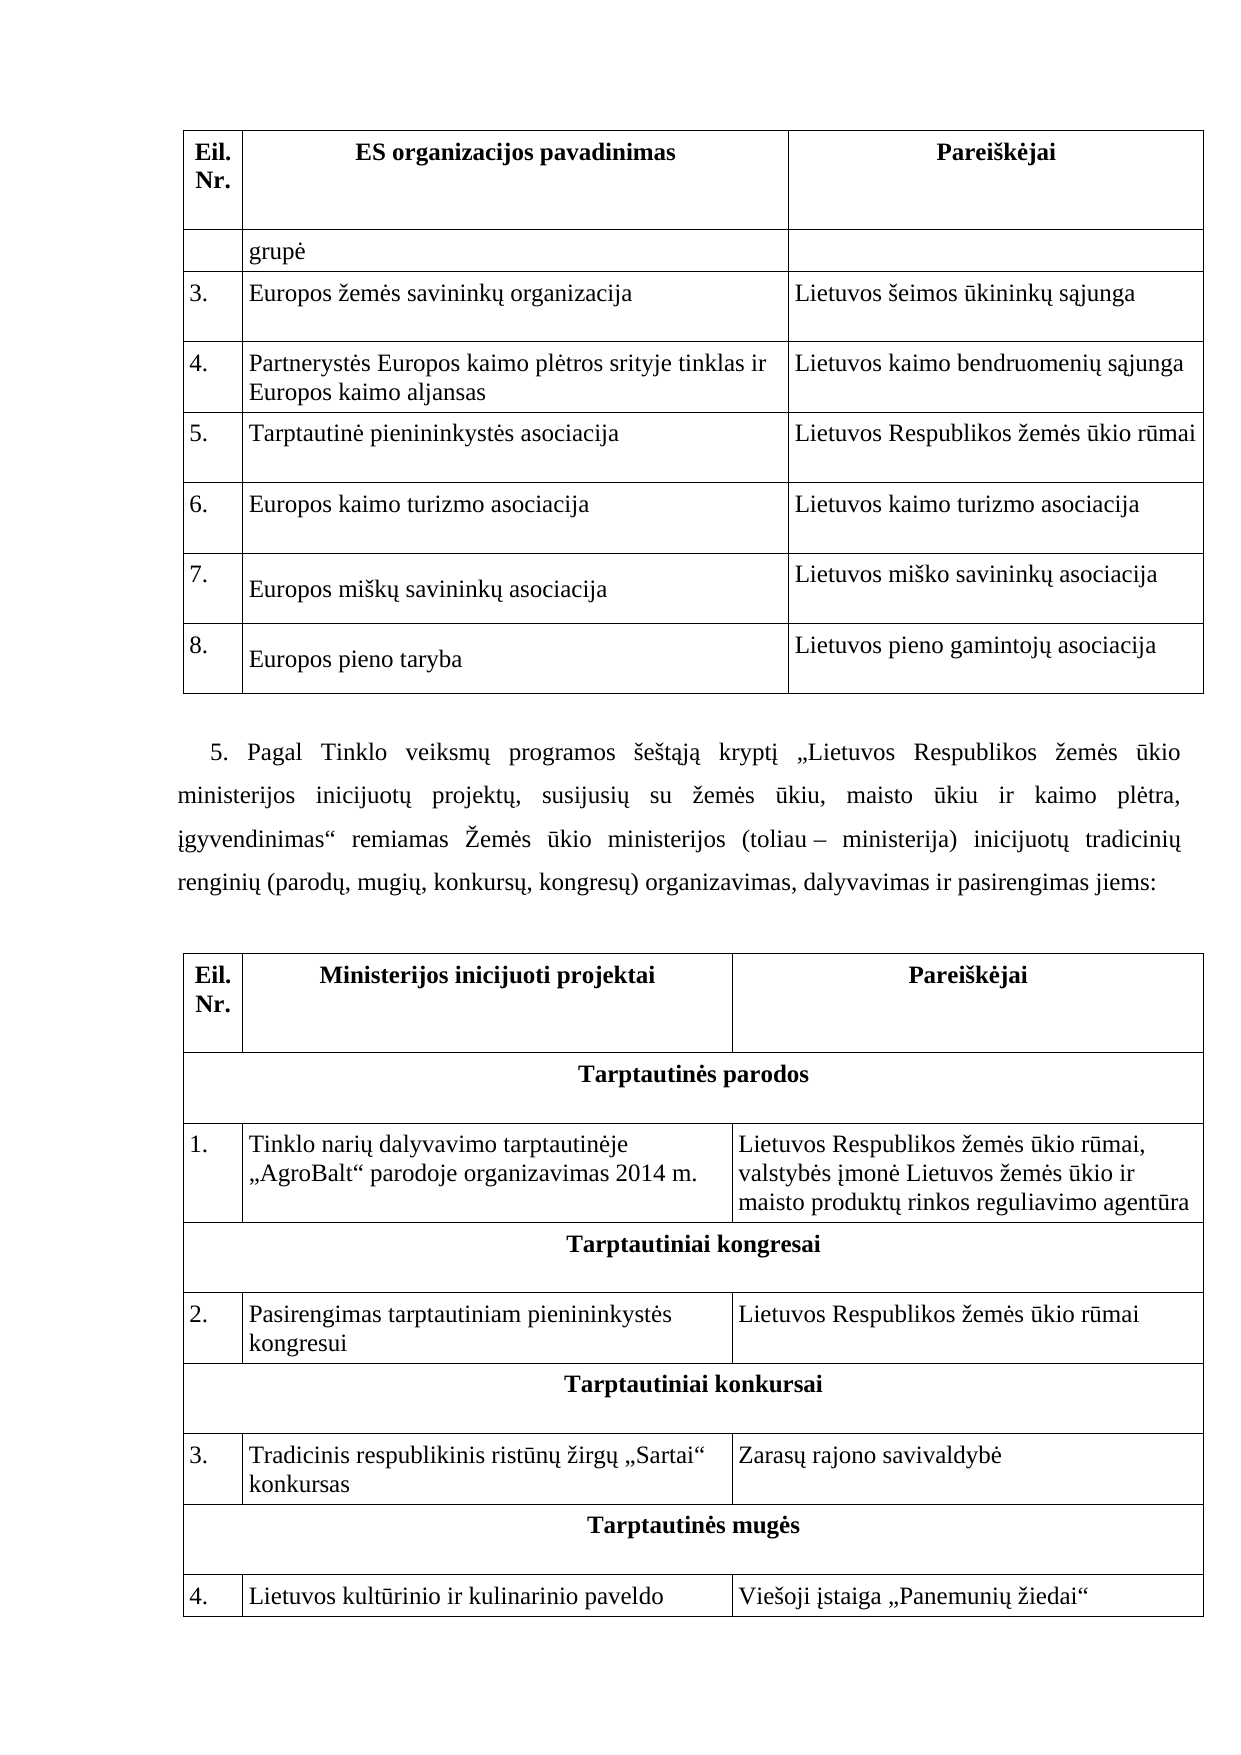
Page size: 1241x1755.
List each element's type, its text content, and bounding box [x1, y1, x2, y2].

table_cell Tradicinis respublikinis ristūnų žirgų „Sartai“ konkursas [243, 1434, 732, 1503]
table_cell 6. [184, 483, 242, 552]
table_cell 2. [184, 1293, 242, 1363]
table_cell Lietuvos šeimos ūkininkų sąjunga [789, 272, 1203, 341]
table_cell Tarptautinės parodos [184, 1053, 1203, 1123]
table_cell Partnerystės Europos kaimo plėtros srityje tinklas ir Europos kaimo aljansas [243, 342, 788, 412]
table_cell Lietuvos Respublikos žemės ūkio rūmai, valstybės įmonė Lietuvos žemės ūkio ir maisto produktų rinkos reguliavimo agentūra [733, 1124, 1203, 1222]
table_cell 4. [184, 342, 242, 412]
table_cell Lietuvos kaimo turizmo asociacija [789, 483, 1203, 552]
table_cell 7. [184, 554, 242, 623]
table_header Eil. Nr. [184, 131, 242, 229]
table_cell 5. [184, 413, 242, 482]
table_cell Europos žemės savininkų organizacija [243, 272, 788, 341]
table_cell Tarptautinė pienininkystės asociacija [243, 413, 788, 482]
table_cell 1. [184, 1124, 242, 1222]
table_cell [184, 230, 242, 271]
table_cell Lietuvos Respublikos žemės ūkio rūmai [789, 413, 1203, 482]
table_cell 3. [184, 1434, 242, 1503]
table_cell Lietuvos kaimo bendruomenių sąjunga [789, 342, 1203, 412]
table_cell Lietuvos pieno gamintojų asociacija [789, 624, 1203, 693]
table_header Ministerijos inicijuoti projektai [243, 954, 732, 1052]
table_header ES organizacijos pavadinimas [243, 131, 788, 229]
table_cell Zarasų rajono savivaldybė [733, 1434, 1203, 1503]
table_cell 4. [184, 1575, 242, 1616]
table_cell Pasirengimas tarptautiniam pienininkystės kongresui [243, 1293, 732, 1363]
table_cell 3. [184, 272, 242, 341]
table_header Eil. Nr. [184, 954, 242, 1052]
table_cell Lietuvos miško savininkų asociacija [789, 554, 1203, 623]
table_cell grupė [243, 230, 788, 271]
table_cell Lietuvos Respublikos žemės ūkio rūmai [733, 1293, 1203, 1363]
table_cell Tarptautiniai konkursai [184, 1364, 1203, 1433]
table_cell Viešoji įstaiga „Panemunių žiedai“ [733, 1575, 1203, 1616]
table_cell Tarptautinės mugės [184, 1505, 1203, 1574]
table_cell 8. [184, 624, 242, 693]
table_cell Europos pieno taryba [243, 624, 788, 693]
table_cell [789, 230, 1203, 271]
text 5. Pagal Tinklo veiksmų programos šeštąją kryptį „Lietuvos Respublikos žemės ūkio ministerijos inicijuotų projektų, susijusių su žemės ūkiu, maisto ūkiu ir kaimo plėtra, įgyvendinimas“ remiamas Žemės ūkio ministerijos (toliau – ministerija) inicijuotų tradicinių renginių (parodų, mugių, konkursų, kongresų) organizavimas, dalyvavimas ir pasirengimas jiems: [177, 737, 1181, 896]
table_header Pareiškėjai [733, 954, 1203, 1052]
table_cell Europos kaimo turizmo asociacija [243, 483, 788, 552]
table_header Pareiškėjai [789, 131, 1203, 229]
table_cell Tarptautiniai kongresai [184, 1223, 1203, 1292]
table_cell Europos miškų savininkų asociacija [243, 554, 788, 623]
table_cell Tinklo narių dalyvavimo tarptautinėje „AgroBalt“ parodoje organizavimas 2014 m. [243, 1124, 732, 1222]
table_cell Lietuvos kultūrinio ir kulinarinio paveldo [243, 1575, 732, 1616]
